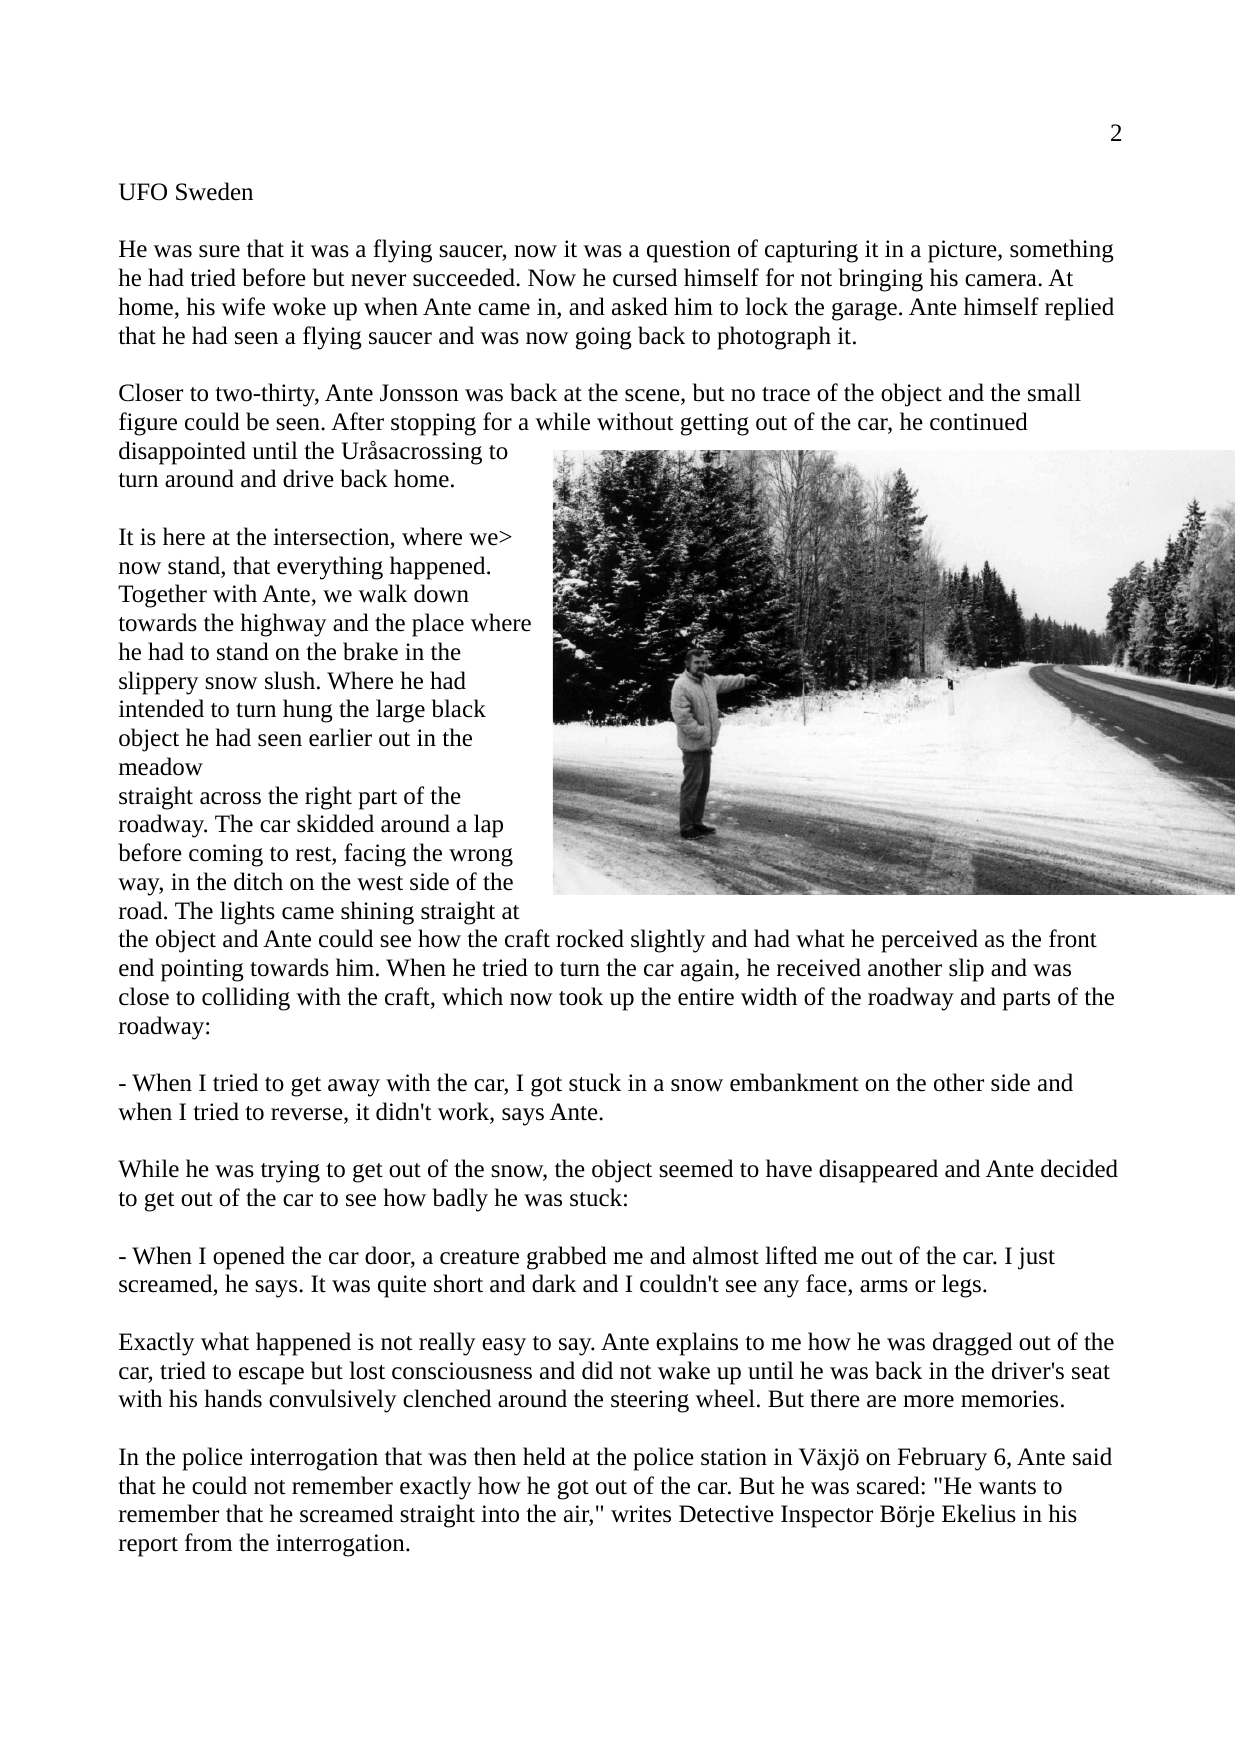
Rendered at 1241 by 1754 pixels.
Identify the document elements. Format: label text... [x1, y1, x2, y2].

text While he was trying to get out of the snow, the object seemed to have disappeared and Ante decided to get out of the car to see how badly he was stuck: [118, 1154, 1122, 1212]
text Exactly what happened is not really easy to say. Ante explains to me how he was dragged out of the car, tried to escape but lost consciousness and did not wake up until he was back in the driver's seat with his hands convulsively clenched around the steering wheel. But there are more memories. [118, 1327, 1122, 1413]
text - When I tried to get away with the car, I got stuck in a snow embankment on the other side and when I tried to reverse, it didn't work, says Ante. [118, 1068, 1122, 1126]
text UFO Sweden [118, 177, 1122, 206]
text In the police interrogation that was then held at the police station in Växjö on February 6, Ante said that he could not remember exactly how he got out of the car. But he was scared: "He wants to remember that he screamed straight into the air," writes Detective Inspector Börje Ekelius in his report from the interrogation. [118, 1442, 1122, 1557]
text straight across the right part of the roadway. The car skidded around a lap before coming to rest, facing the wrong way, in the ditch on the west side of the road. The lights came shining straight at the object and Ante could see how the craft rocked slightly and had what he perceived as the front end pointing towards him. When he tried to turn the car again, he received another slip and was close to colliding with the craft, which now took up the entire width of the roadway and parts of the roadway: [118, 781, 1122, 1039]
text He was sure that it was a flying saucer, now it was a question of capturing it in a picture, something he had tried before but never succeeded. Now he cursed himself for not bringing his camera. At home, his wife woke up when Ante came in, and asked him to lock the garage. Ante himself replied that he had seen a flying saucer and was now going back to photograph it. [118, 234, 1122, 349]
text Closer to two-thirty, Ante Jonsson was back at the scene, but no trace of the object and the small figure could be seen. After stopping for a while without getting out of the car, he continued disappointed until the Uråsacrossing to turn around and drive back home. [118, 378, 1122, 493]
text It is here at the intersection, where we> now stand, that everything happened. Together with Ante, we walk down towards the highway and the place where he had to stand on the brake in the slippery snow slush. Where he had intended to turn hung the large black object he had seen earlier out in the meadow [118, 522, 552, 781]
picture [552, 450, 1235, 895]
text - When I opened the car door, a creature grabbed me and almost lifted me out of the car. I just screamed, he says. It was quite short and dark and I couldn't see any face, arms or legs. [118, 1241, 1122, 1298]
